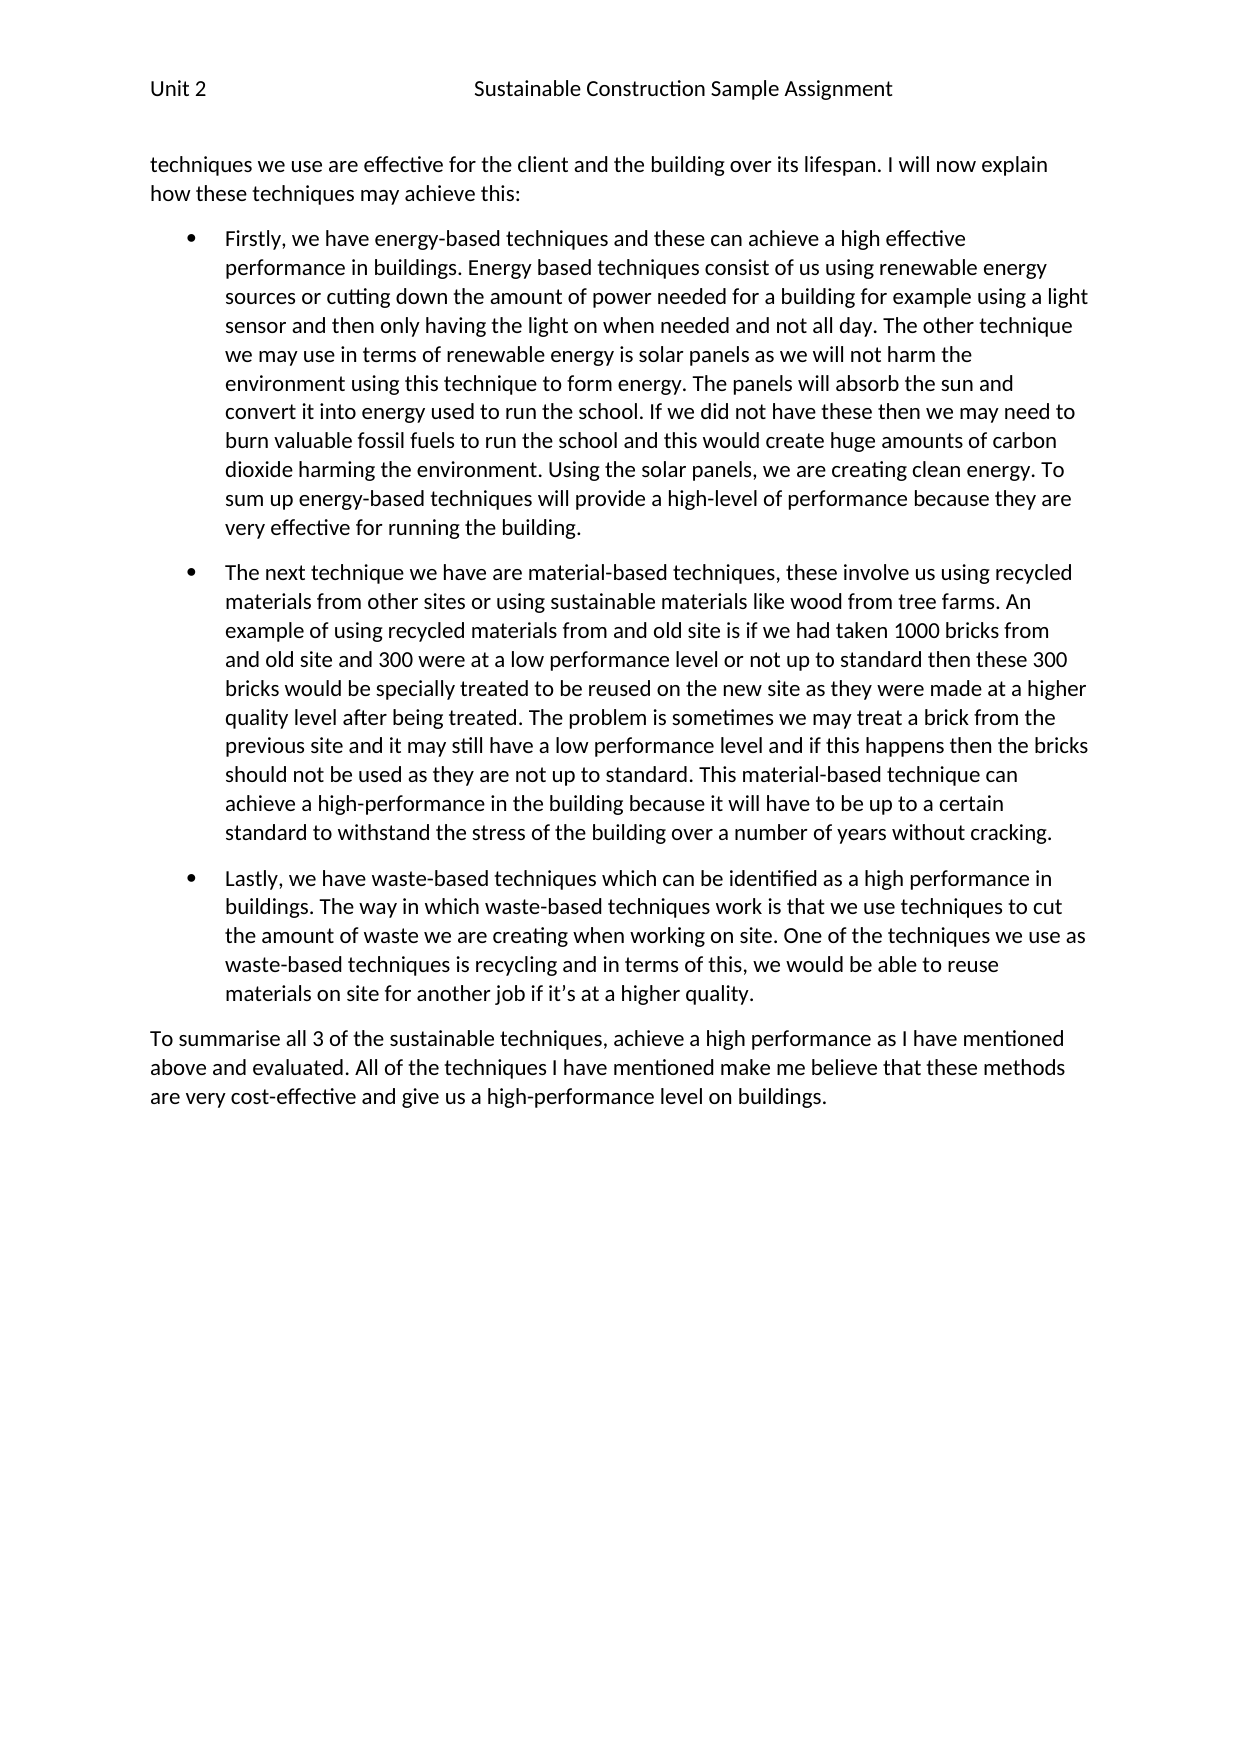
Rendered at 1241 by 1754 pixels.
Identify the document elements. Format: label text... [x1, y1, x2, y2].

list Firstly, we have energy-based techniques and these can achieve a high effective performance in buildings. Energy based techniques consist of us using renewable energy sources or cutting down the amount of power needed for a building for example using a light sensor and then only having the light on when needed and not all day. The other technique we may use in terms of renewable energy is solar panels as we will not harm the environment using this technique to form energy. The panels will absorb the sun and convert it into energy used to run the school. If we did not have these then we may need to burn valuable fossil fuels to run the school and this would create huge amounts of carbon dioxide harming the environment. Using the solar panels, we are creating clean energy. To sum up energy-based techniques will provide a high-level of performance because they are very effective for running the building. [187, 224, 1090, 541]
text To summarise all 3 of the sustainable techniques, achieve a high performance as I have mentioned above and evaluated. All of the techniques I have mentioned make me believe that these methods are very cost-effective and give us a high-performance level on buildings. [150, 1024, 1090, 1110]
list Lastly, we have waste-based techniques which can be identified as a high performance in buildings. The way in which waste-based techniques work is that we use techniques to cut the amount of waste we are creating when working on site. One of the techniques we use as waste-based techniques is recycling and in terms of this, we would be able to reuse materials on site for another job if it’s at a higher quality. [187, 864, 1090, 1007]
text techniques we use are effective for the client and the building over its lifespan. I will now explain how these techniques may achieve this: [150, 150, 1090, 207]
list The next technique we have are material-based techniques, these involve us using recycled materials from other sites or using sustainable materials like wood from tree farms. An example of using recycled materials from and old site is if we had taken 1000 bricks from and old site and 300 were at a low performance level or not up to standard then these 300 bricks would be specially treated to be reused on the new site as they were made at a higher quality level after being treated. The problem is sometimes we may treat a brick from the previous site and it may still have a low performance level and if this happens then the bricks should not be used as they are not up to standard. This material-based technique can achieve a high-performance in the building because it will have to be up to a certain standard to withstand the stress of the building over a number of years without cracking. [187, 558, 1090, 846]
